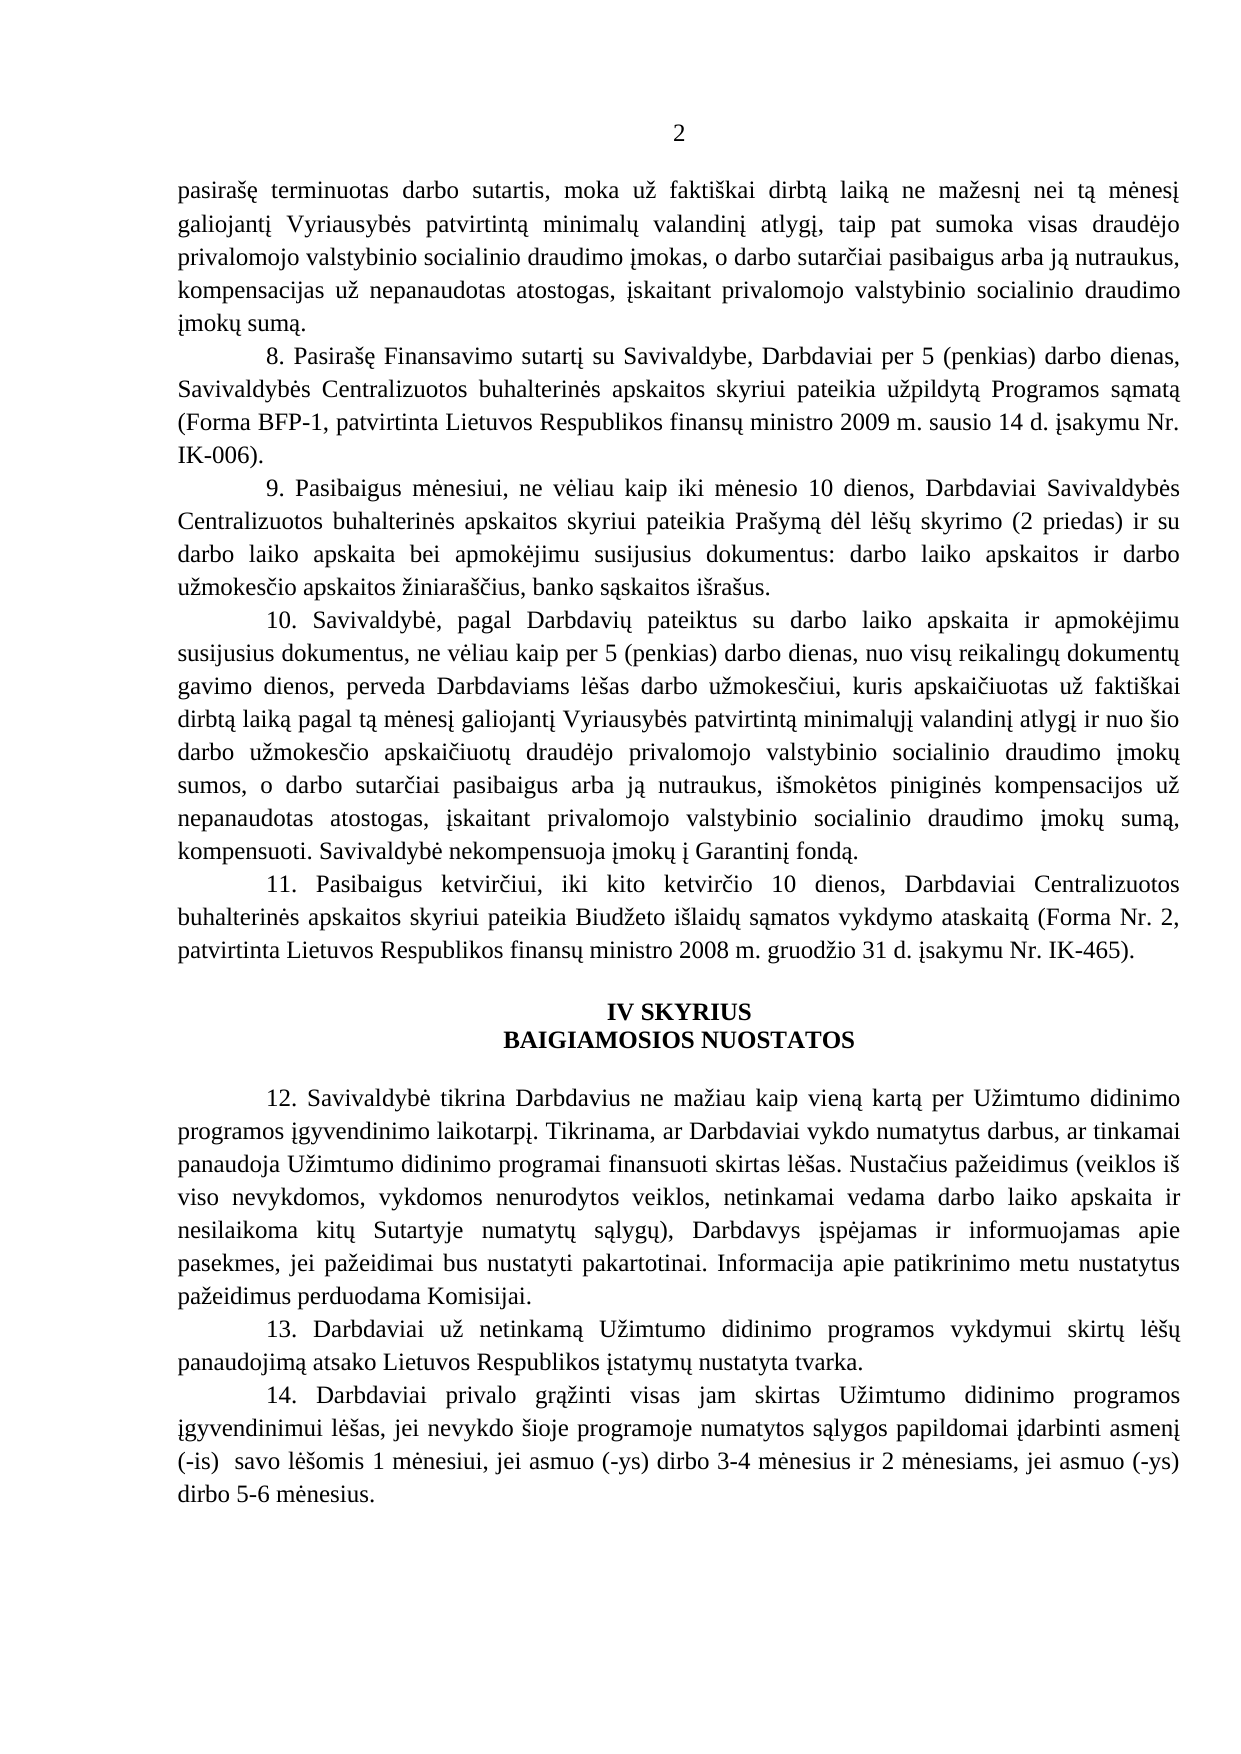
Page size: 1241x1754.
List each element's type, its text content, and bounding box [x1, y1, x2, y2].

text BAIGIAMOSIOS NUOSTATOS [177, 1026, 1181, 1054]
text 13. Darbdaviai už netinkamą Užimtumo didinimo programos vykdymui skirtų lėšų panaudojimą atsako Lietuvos Respublikos įstatymų nustatyta tvarka. [177, 1314, 1181, 1376]
text pasirašę terminuotas darbo sutartis, moka už faktiškai dirbtą laiką ne mažesnį nei tą mėnesį galiojantį Vyriausybės patvirtintą minimalų valandinį atlygį, taip pat sumoka visas draudėjo privalomojo valstybinio socialinio draudimo įmokas, o darbo sutarčiai pasibaigus arba ją nutraukus, kompensacijas už nepanaudotas atostogas, įskaitant privalomojo valstybinio socialinio draudimo įmokų sumą. [177, 176, 1181, 336]
text 9. Pasibaigus mėnesiui, ne vėliau kaip iki mėnesio 10 dienos, Darbdaviai Savivaldybės Centralizuotos buhalterinės apskaitos skyriui pateikia Prašymą dėl lėšų skyrimo (2 priedas) ir su darbo laiko apskaita bei apmokėjimu susijusius dokumentus: darbo laiko apskaitos ir darbo užmokesčio apskaitos žiniaraščius, banko sąskaitos išrašus. [177, 473, 1181, 601]
text 11. Pasibaigus ketvirčiui, iki kito ketvirčio 10 dienos, Darbdaviai Centralizuotos buhalterinės apskaitos skyriui pateikia Biudžeto išlaidų sąmatos vykdymo ataskaitą (Forma Nr. 2, patvirtinta Lietuvos Respublikos finansų ministro 2008 m. gruodžio 31 d. įsakymu Nr. IK-465). [177, 869, 1181, 964]
text 12. Savivaldybė tikrina Darbdavius ne mažiau kaip vieną kartą per Užimtumo didinimo programos įgyvendinimo laikotarpį. Tikrinama, ar Darbdaviai vykdo numatytus darbus, ar tinkamai panaudoja Užimtumo didinimo programai finansuoti skirtas lėšas. Nustačius pažeidimus (veiklos iš viso nevykdomos, vykdomos nenurodytos veiklos, netinkamai vedama darbo laiko apskaita ir nesilaikoma kitų Sutartyje numatytų sąlygų), Darbdavys įspėjamas ir informuojamas apie pasekmes, jei pažeidimai bus nustatyti pakartotinai. Informacija apie patikrinimo metu nustatytus pažeidimus perduodama Komisijai. [177, 1083, 1181, 1310]
text 14. Darbdaviai privalo grąžinti visas jam skirtas Užimtumo didinimo programos įgyvendinimui lėšas, jei nevykdo šioje programoje numatytos sąlygos papildomai įdarbinti asmenį (-is) savo lėšomis 1 mėnesiui, jei asmuo (-ys) dirbo 3-4 mėnesius ir 2 mėnesiams, jei asmuo (-ys) dirbo 5-6 mėnesius. [177, 1380, 1181, 1508]
text IV SKYRIUS [177, 997, 1181, 1026]
text 8. Pasirašę Finansavimo sutartį su Savivaldybe, Darbdaviai per 5 (penkias) darbo dienas, Savivaldybės Centralizuotos buhalterinės apskaitos skyriui pateikia užpildytą Programos sąmatą (Forma BFP-1, patvirtinta Lietuvos Respublikos finansų ministro 2009 m. sausio 14 d. įsakymu Nr. IK-006). [177, 341, 1181, 468]
text 10. Savivaldybė, pagal Darbdavių pateiktus su darbo laiko apskaita ir apmokėjimu susijusius dokumentus, ne vėliau kaip per 5 (penkias) darbo dienas, nuo visų reikalingų dokumentų gavimo dienos, perveda Darbdaviams lėšas darbo užmokesčiui, kuris apskaičiuotas už faktiškai dirbtą laiką pagal tą mėnesį galiojantį Vyriausybės patvirtintą minimalųjį valandinį atlygį ir nuo šio darbo užmokesčio apskaičiuotų draudėjo privalomojo valstybinio socialinio draudimo įmokų sumos, o darbo sutarčiai pasibaigus arba ją nutraukus, išmokėtos piniginės kompensacijos už nepanaudotas atostogas, įskaitant privalomojo valstybinio socialinio draudimo įmokų sumą, kompensuoti. Savivaldybė nekompensuoja įmokų į Garantinį fondą. [177, 605, 1181, 865]
